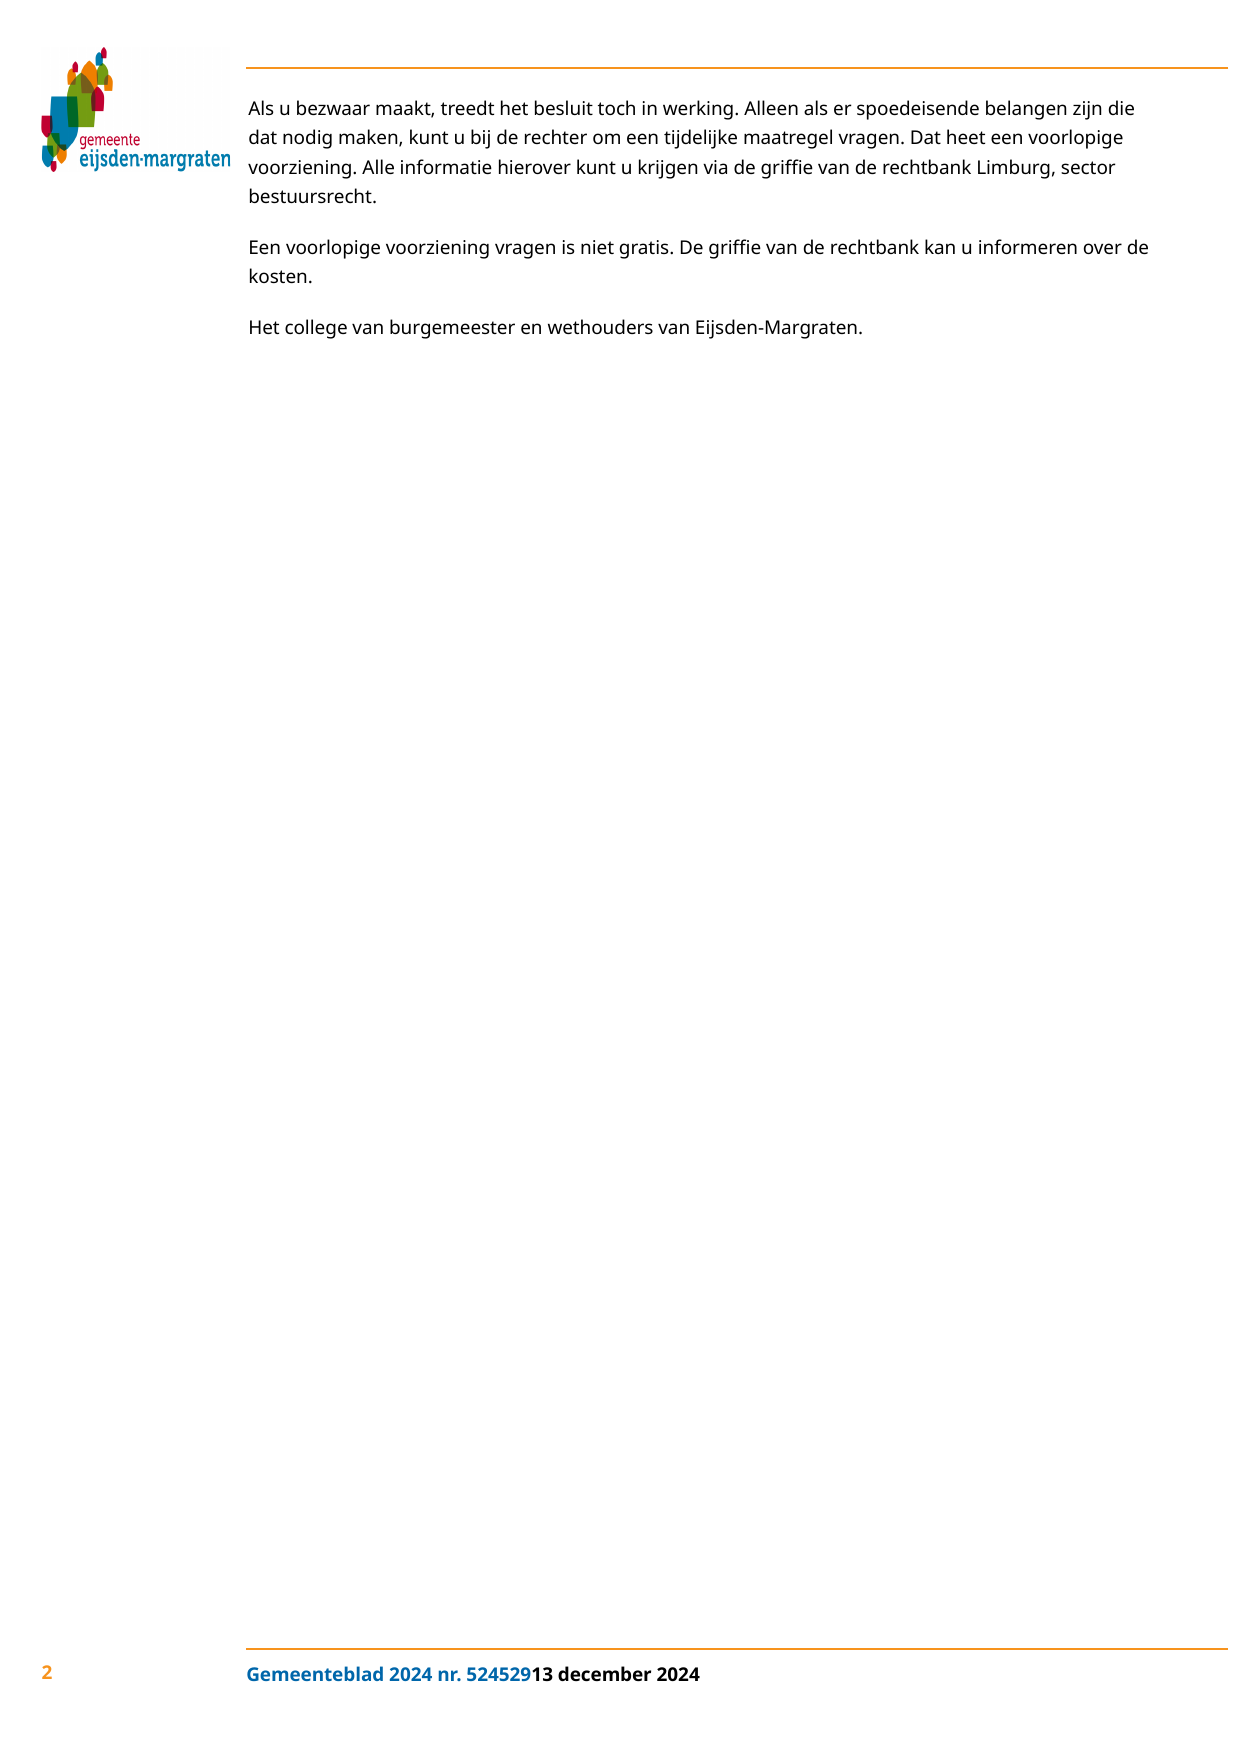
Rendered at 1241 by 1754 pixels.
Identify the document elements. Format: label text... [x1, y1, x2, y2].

text Het college van burgemeester en wethouders van Eijsden-Margraten. [248, 314, 1152, 340]
text Een voorlopige voorziening vragen is niet gratis. De griffie van de rechtbank kan u informeren over de kosten. [248, 234, 1152, 289]
picture [41, 47, 231, 172]
text Als u bezwaar maakt, treedt het besluit toch in werking. Alleen als er spoedeisende belangen zijn die dat nodig maken, kunt u bij de rechter om een tijdelijke maatregel vragen. Dat heet een voorlopige voorziening. Alle informatie hierover kunt u krijgen via de griffie van de rechtbank Limburg, sector bestuursrecht. [248, 95, 1152, 209]
